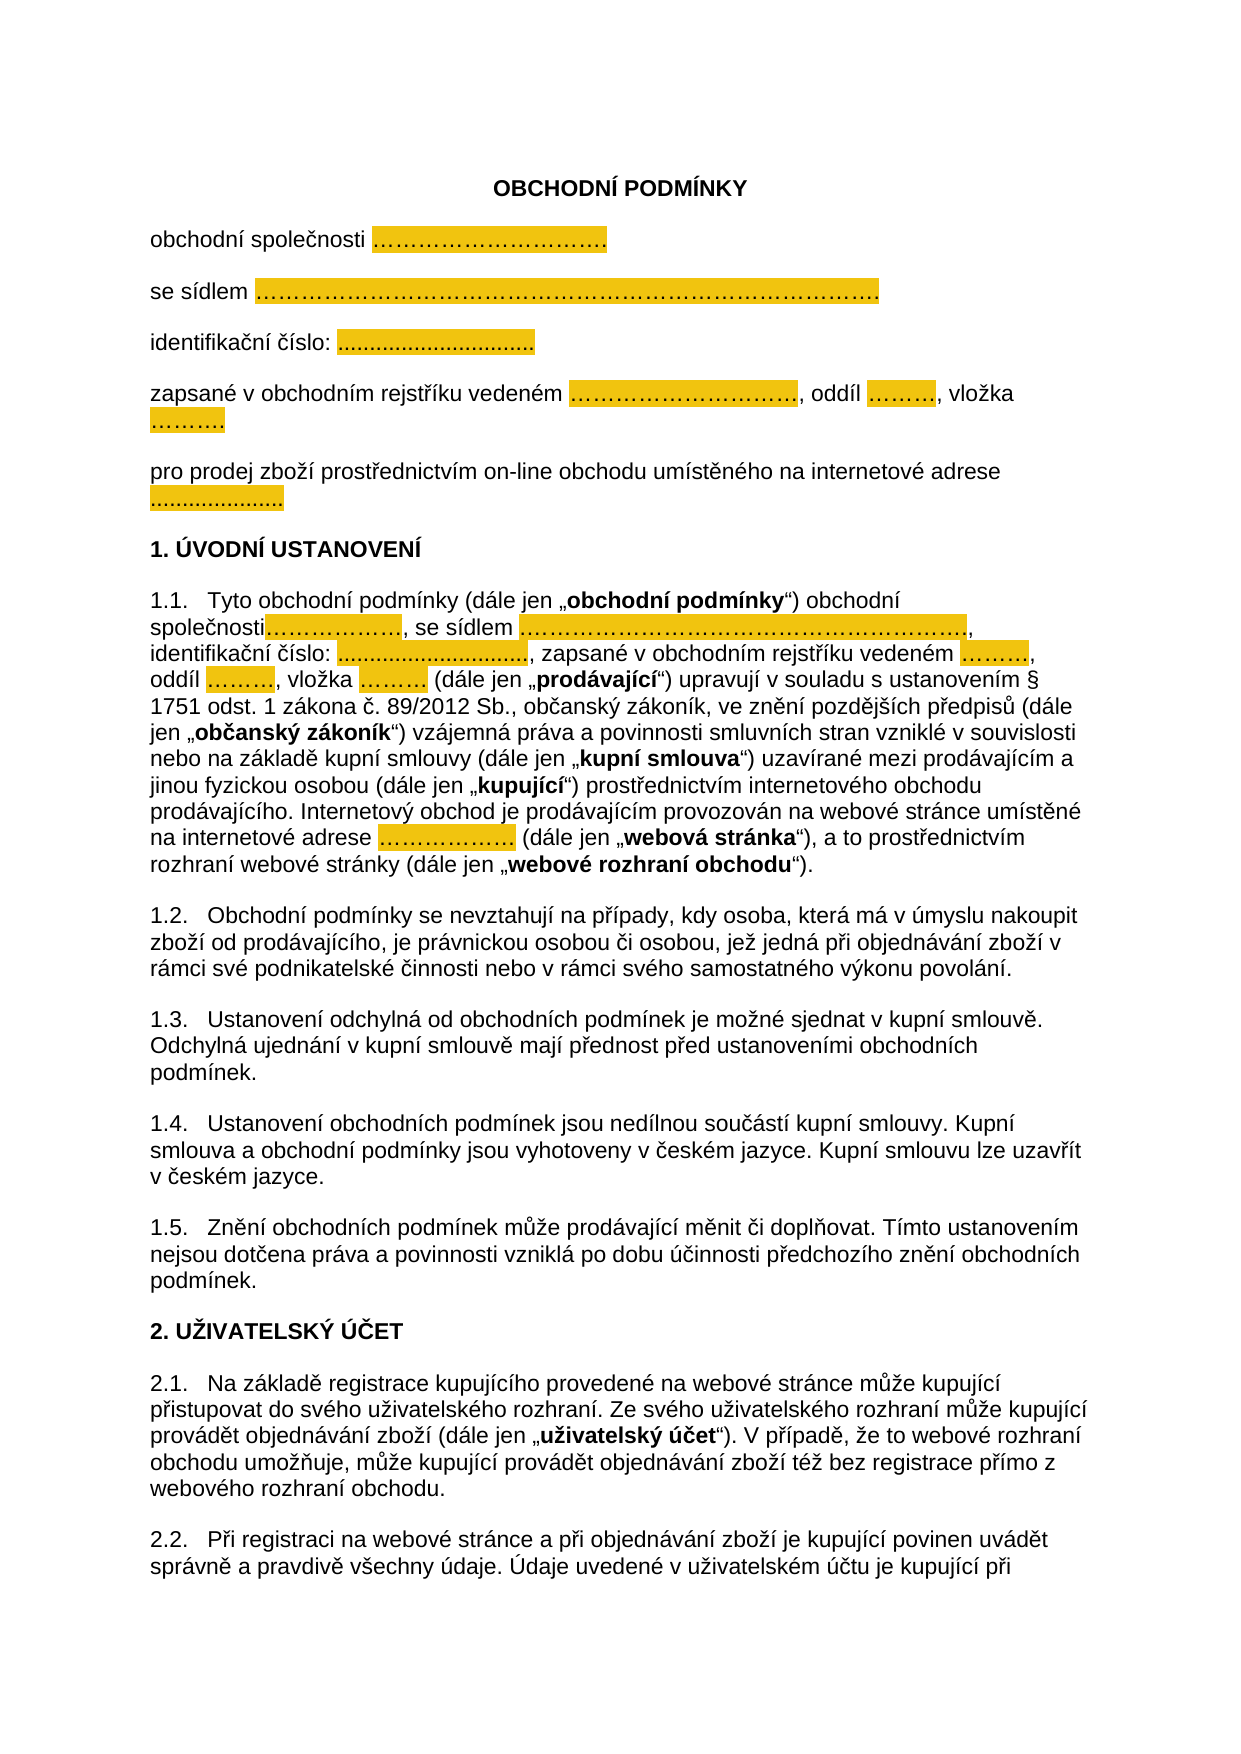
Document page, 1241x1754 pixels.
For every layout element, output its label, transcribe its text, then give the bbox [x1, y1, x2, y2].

text 2.1. Na základě registrace kupujícího provedené na webové stránce může kupující přistupovat do svého uživatelského rozhraní. Ze svého uživatelského rozhraní může kupující provádět objednávání zboží (dále jen „uživatelský účet“). V případě, že to webové rozhraní obchodu umožňuje, může kupující provádět objednávání zboží též bez registrace přímo z webového rozhraní obchodu. [150, 1370, 1090, 1501]
text 1.1. Tyto obchodní podmínky (dále jen „obchodní podmínky“) obchodní společnosti………………, se sídlem .…………………………………………………., identifikační číslo: .............................., zapsané v obchodním rejstříku vedeném ………, oddíl ………, vložka ……… (dále jen „prodávající“) upravují v souladu s ustanovením § 1751 odst. 1 zákona č. 89/2012 Sb., občanský zákoník, ve znění pozdějších předpisů (dále jen „občanský zákoník“) vzájemná práva a povinnosti smluvních stran vzniklé v souvislosti nebo na základě kupní smlouvy (dále jen „kupní smlouva“) uzavírané mezi prodávajícím a jinou fyzickou osobou (dále jen „kupující“) prostřednictvím internetového obchodu prodávajícího. Internetový obchod je prodávajícím provozován na webové stránce umístěné na internetové adrese ……………… (dále jen „webová stránka“), a to prostřednictvím rozhraní webové stránky (dále jen „webové rozhraní obchodu“). [150, 587, 1090, 877]
text 1. ÚVODNÍ USTANOVENÍ [150, 536, 1090, 562]
text 2. UŽIVATELSKÝ ÚČET [150, 1318, 1090, 1345]
text identifikační číslo: ............................... [150, 329, 1090, 355]
text zapsané v obchodním rejstříku vedeném …………………………, oddíl ………, vložka ………. [150, 380, 1090, 433]
text 2.2. Při registraci na webové stránce a při objednávání zboží je kupující povinen uvádět správně a pravdivě všechny údaje. Údaje uvedené v uživatelském účtu je kupující při [150, 1526, 1090, 1579]
text pro prodej zboží prostřednictvím on-line obchodu umístěného na internetové adrese ..................... [150, 458, 1090, 511]
text obchodní společnosti …………………………. [150, 226, 1090, 253]
text 1.4. Ustanovení obchodních podmínek jsou nedílnou součástí kupní smlouvy. Kupní smlouva a obchodní podmínky jsou vyhotoveny v českém jazyce. Kupní smlouvu lze uzavřít v českém jazyce. [150, 1110, 1090, 1189]
text 1.3. Ustanovení odchylná od obchodních podmínek je možné sjednat v kupní smlouvě. Odchylná ujednání v kupní smlouvě mají přednost před ustanoveními obchodních podmínek. [150, 1006, 1090, 1085]
text se sídlem ………………………………………………………………………. [150, 278, 1090, 304]
text OBCHODNÍ PODMÍNKY [150, 175, 1090, 201]
text 1.2. Obchodní podmínky se nevztahují na případy, kdy osoba, která má v úmyslu nakoupit zboží od prodávajícího, je právnickou osobou či osobou, jež jedná při objednávání zboží v rámci své podnikatelské činnosti nebo v rámci svého samostatného výkonu povolání. [150, 902, 1090, 981]
text 1.5. Znění obchodních podmínek může prodávající měnit či doplňovat. Tímto ustanovením nejsou dotčena práva a povinnosti vzniklá po dobu účinnosti předchozího znění obchodních podmínek. [150, 1214, 1090, 1293]
